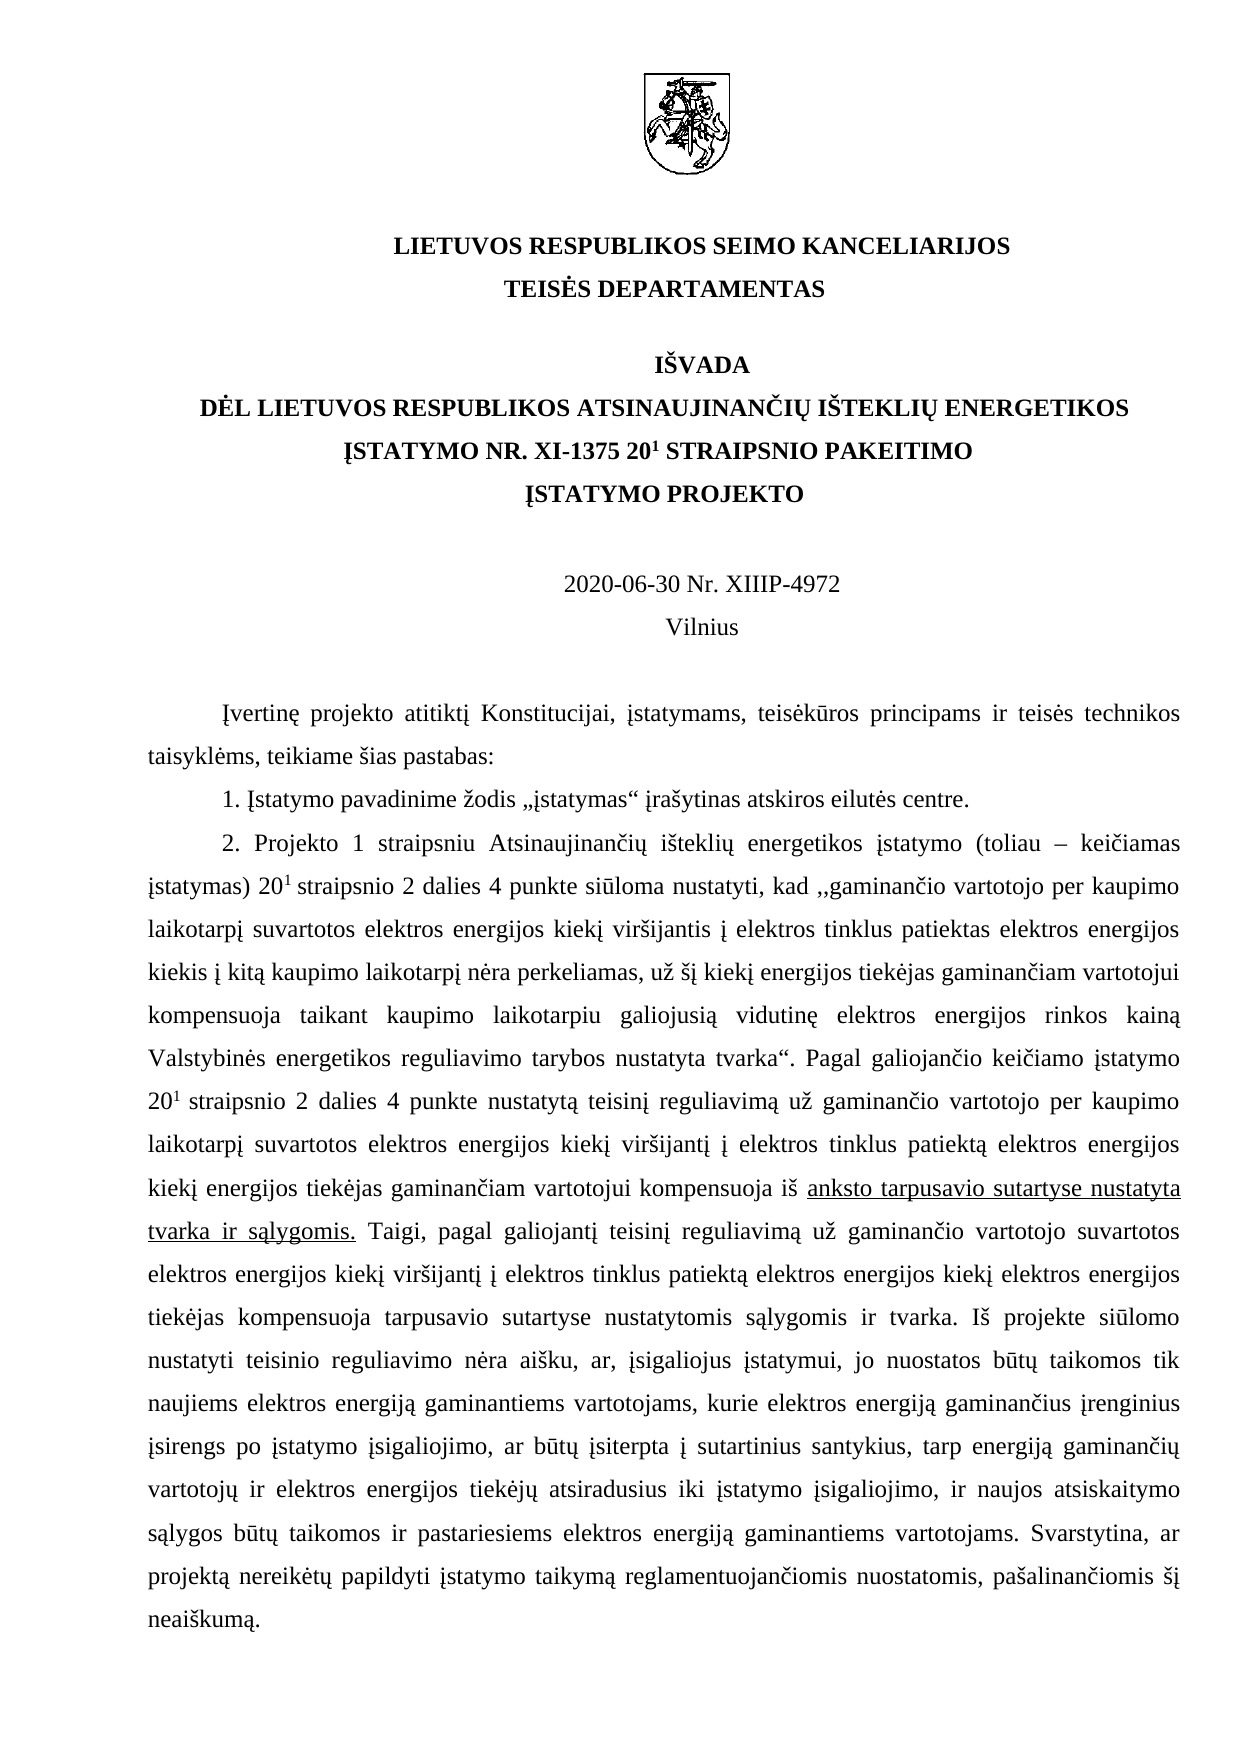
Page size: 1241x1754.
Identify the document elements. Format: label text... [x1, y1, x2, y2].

text IŠVADA [148, 350, 1181, 379]
text 1. Įstatymo pavadinime žodis „įstatymas“ įrašytinas atskiros eilutės centre. [148, 784, 1181, 813]
text 2. Projekto 1 straipsniu Atsinaujinančių išteklių energetikos įstatymo (toliau – keičiamas įstatymas) 201 straipsnio 2 dalies 4 punkte siūloma nustatyti, kad ,,gaminančio vartotojo per kaupimo laikotarpį suvartotos elektros energijos kiekį viršijantis į elektros tinklus patiektas elektros energijos kiekis į kitą kaupimo laikotarpį nėra perkeliamas, už šį kiekį energijos tiekėjas gaminančiam vartotojui kompensuoja taikant kaupimo laikotarpiu galiojusią vidutinę elektros energijos rinkos kainą Valstybinės energetikos reguliavimo tarybos nustatyta tvarka“. Pagal galiojančio keičiamo įstatymo 201 straipsnio 2 dalies 4 punkte nustatytą teisinį reguliavimą už gaminančio vartotojo per kaupimo laikotarpį suvartotos elektros energijos kiekį viršijantį į elektros tinklus patiektą elektros energijos kiekį energijos tiekėjas gaminančiam vartotojui kompensuoja iš anksto tarpusavio sutartyse nustatyta tvarka ir sąlygomis. Taigi, pagal galiojantį teisinį reguliavimą už gaminančio vartotojo suvartotos elektros energijos kiekį viršijantį į elektros tinklus patiektą elektros energijos kiekį elektros energijos tiekėjas kompensuoja tarpusavio sutartyse nustatytomis sąlygomis ir tvarka. Iš projekte siūlomo nustatyti teisinio reguliavimo nėra aišku, ar, įsigaliojus įstatymui, jo nuostatos būtų taikomos tik naujiems elektros energiją gaminantiems vartotojams, kurie elektros energiją gaminančius įrenginius įsirengs po įstatymo įsigaliojimo, ar būtų įsiterpta į sutartinius santykius, tarp energiją gaminančių vartotojų ir elektros energijos tiekėjų atsiradusius iki įstatymo įsigaliojimo, ir naujos atsiskaitymo sąlygos būtų taikomos ir pastariesiems elektros energiją gaminantiems vartotojams. Svarstytina, ar projektą nereikėtų papildyti įstatymo taikymą reglamentuojančiomis nuostatomis, pašalinančiomis šį neaiškumą. [148, 828, 1181, 1633]
text ĮSTATYMO PROJEKTO [148, 479, 1181, 508]
text 2020-06-30 Nr. XIIIP-4972 [148, 569, 1181, 598]
text DĖL LIETUVOS RESPUBLIKOS ATSINAUJINANČIŲ IŠTEKLIŲ ENERGETIKOS [148, 393, 1181, 422]
text LIETUVOS RESPUBLIKOS SEIMO KANCELIARIJOS [148, 231, 1181, 260]
text TEISĖS DEPARTAMENTAS [148, 274, 1181, 303]
text Vilnius [148, 612, 1181, 641]
text ĮSTATYMO NR. XI-1375 201 STRAIPSNIO PAKEITIMO [148, 436, 1181, 465]
table_header [118, 523, 127, 569]
text Įvertinę projekto atitiktį Konstitucijai, įstatymams, teisėkūros principams ir teisės technikos taisyklėms, teikiame šias pastabas: [148, 698, 1181, 770]
